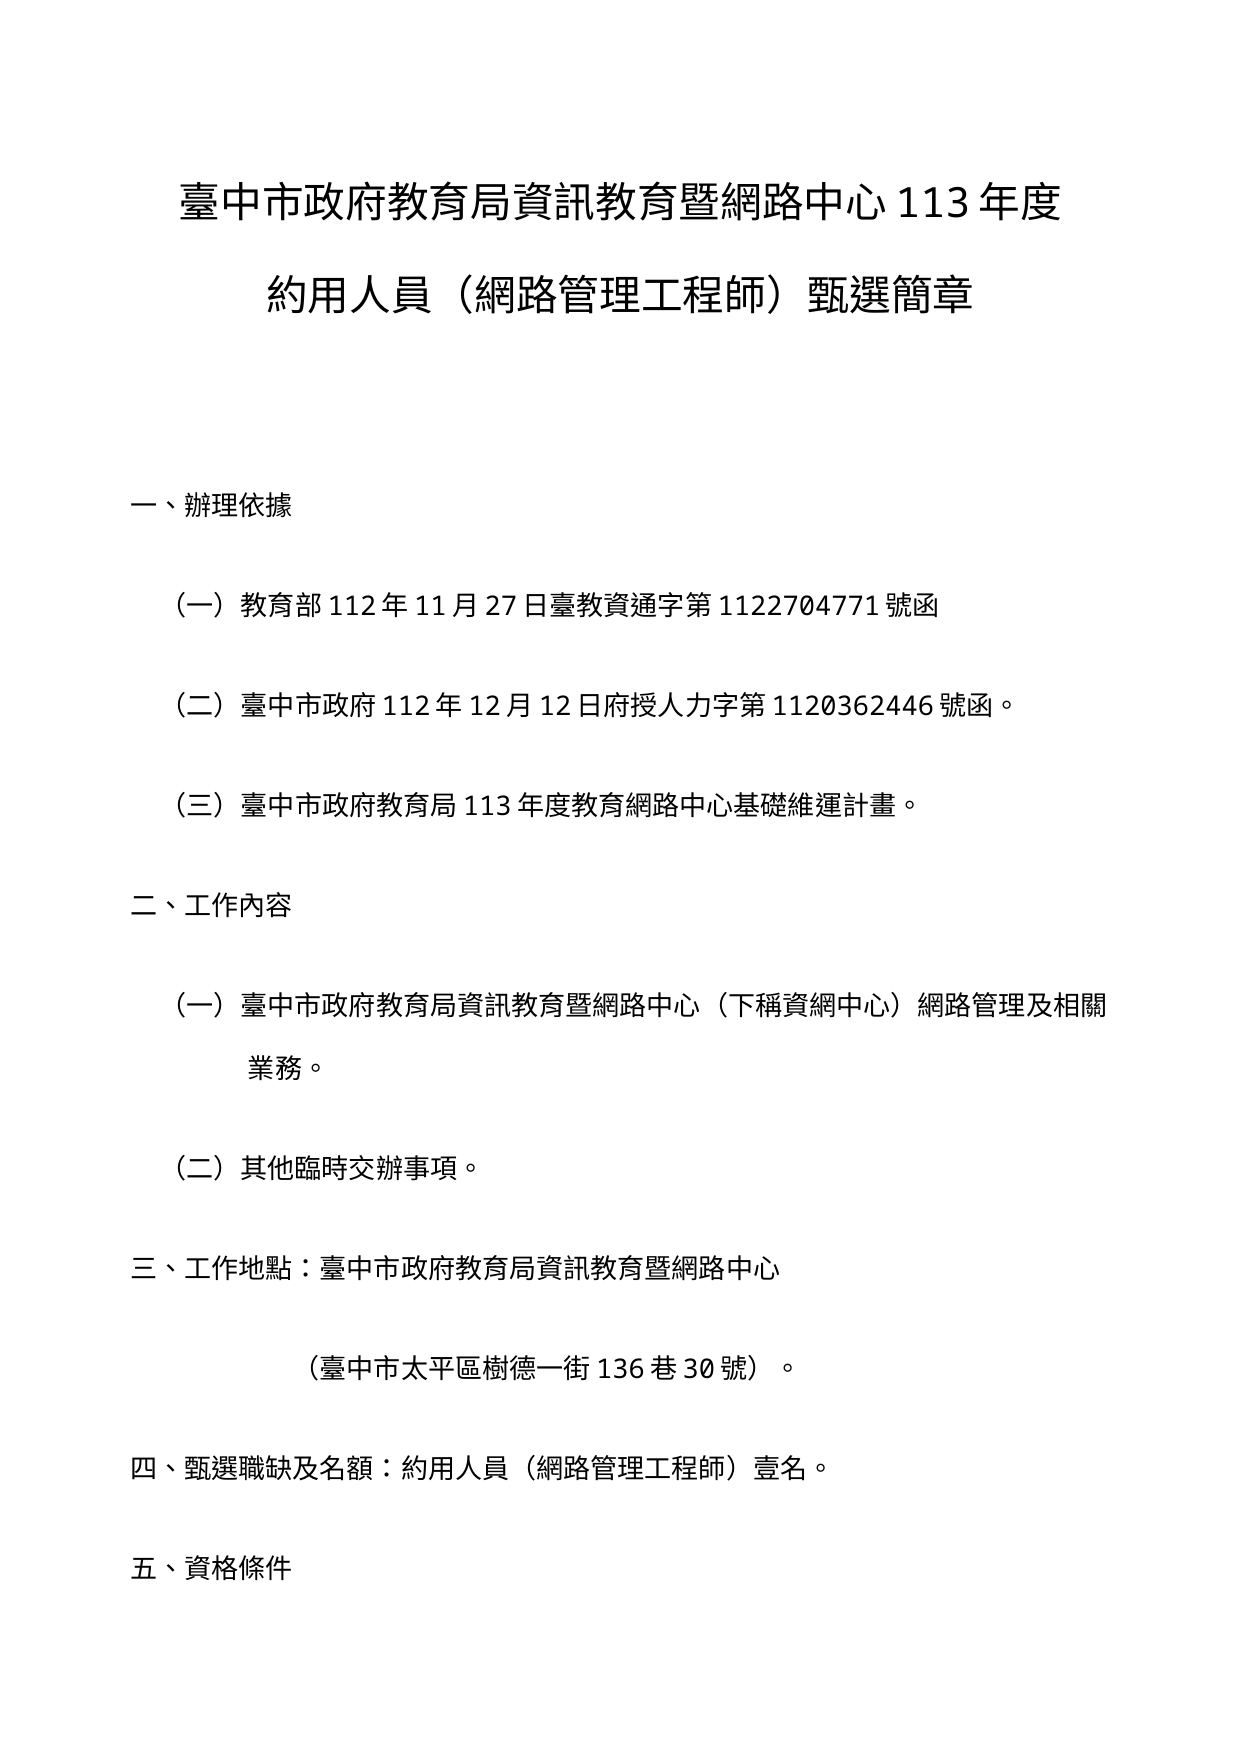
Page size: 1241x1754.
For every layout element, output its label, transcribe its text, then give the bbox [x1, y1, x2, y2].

text （二）其他臨時交辦事項。 [159, 1125, 1110, 1187]
text 二、工作內容 [130, 862, 1110, 925]
text 四、甄選職缺及名額：約用人員（網路管理工程師）壹名。 [130, 1425, 1110, 1487]
text 約用人員（網路管理工程師）甄選簡章 [130, 251, 1110, 313]
text （一）教育部112年11月27日臺教資通字第1122704771號函 [159, 562, 1110, 625]
text 一、辦理依據 [130, 462, 1110, 525]
text 三、工作地點：臺中市政府教育局資訊教育暨網路中心 [130, 1225, 1110, 1287]
text 臺中市政府教育局資訊教育暨網路中心113年度 [130, 158, 1110, 221]
text （三）臺中市政府教育局113年度教育網路中心基礎維運計畫。 [159, 762, 1110, 825]
text 五、資格條件 [130, 1525, 1110, 1587]
text （一）臺中市政府教育局資訊教育暨網路中心（下稱資網中心）網路管理及相關業務。 [159, 962, 1110, 1087]
text （臺中市太平區樹德一街136巷30號）。 [130, 1325, 1110, 1387]
text （二）臺中市政府112年12月12日府授人力字第1120362446號函。 [159, 662, 1110, 725]
